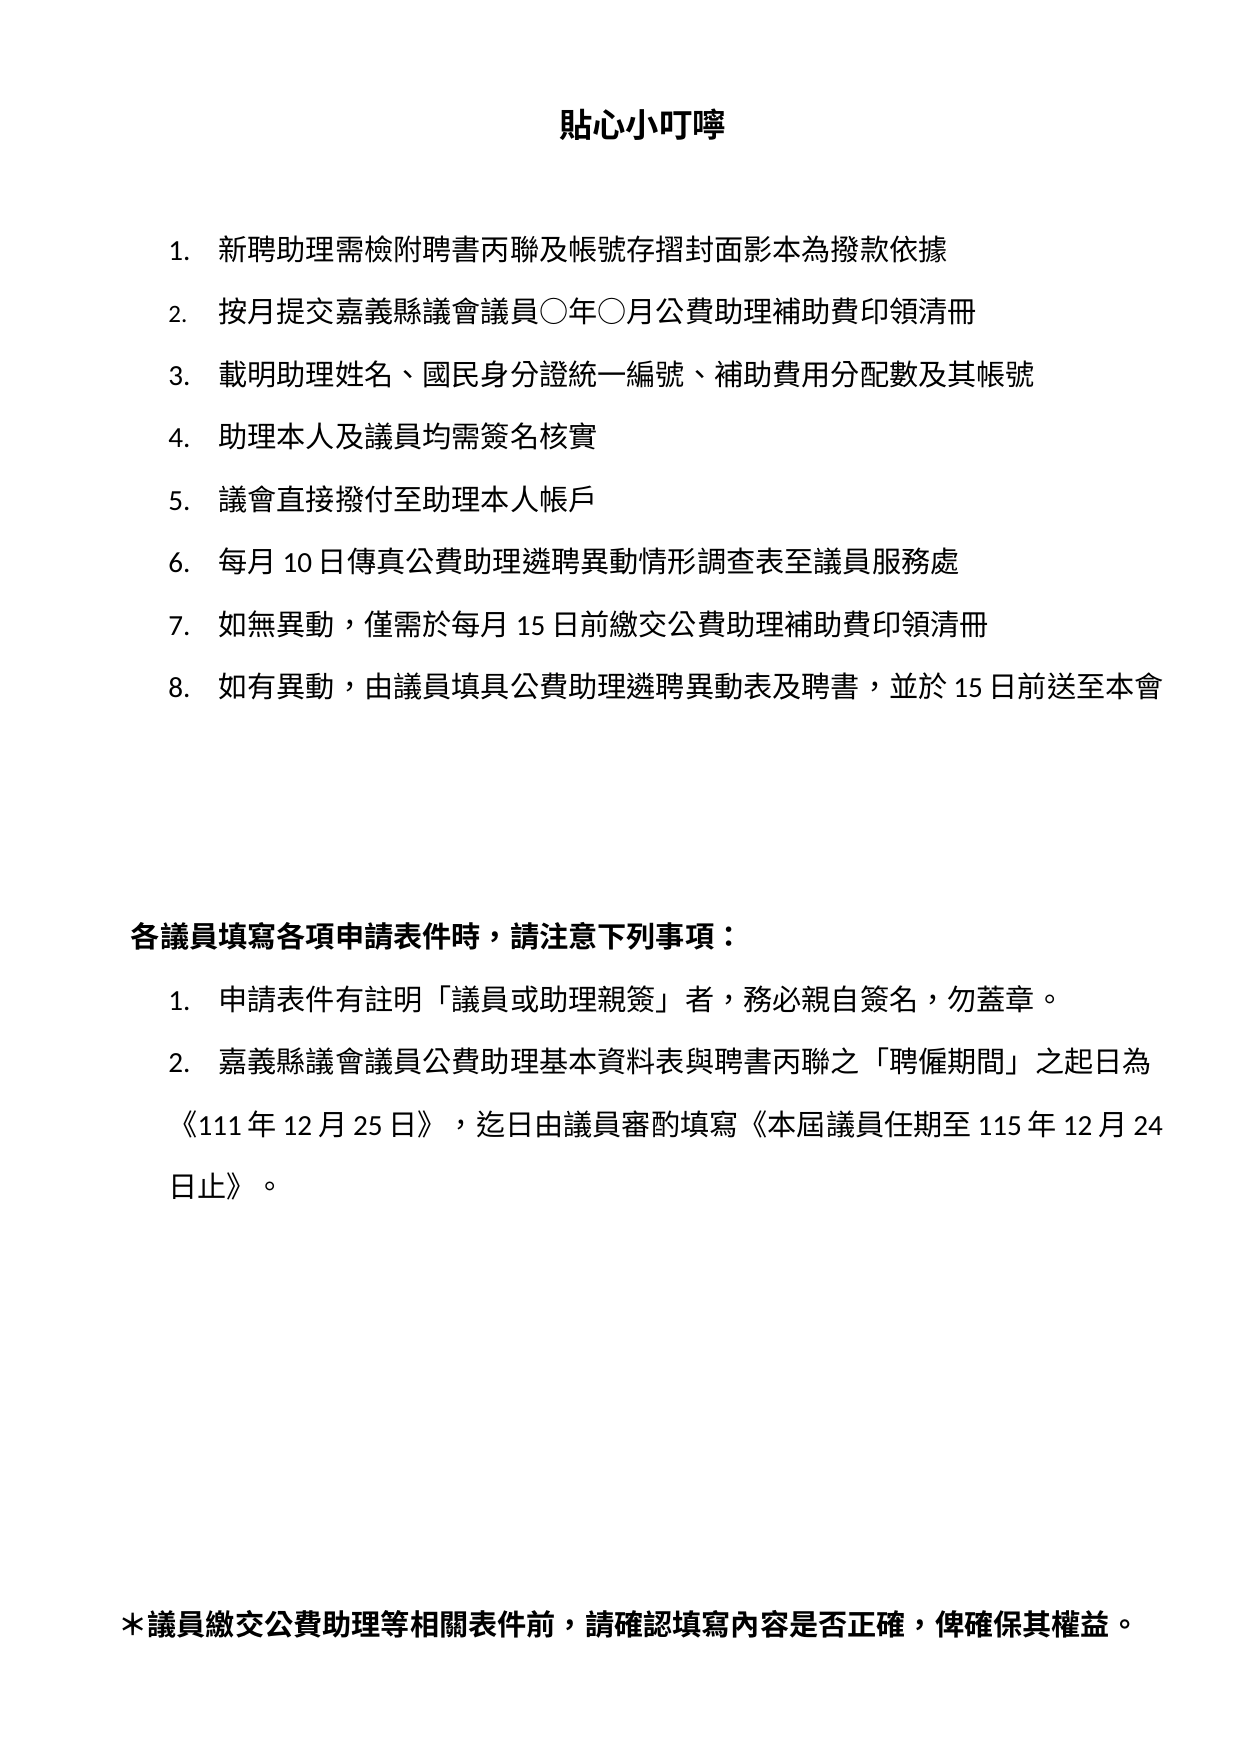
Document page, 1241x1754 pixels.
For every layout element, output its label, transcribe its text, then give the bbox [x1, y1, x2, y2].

list 新聘助理需檢附聘書丙聯及帳號存摺封面影本為撥款依據 [168, 206, 1167, 268]
list 嘉義縣議會議員公費助理基本資料表與聘書丙聯之「聘僱期間」之起日為 [168, 1018, 1167, 1081]
list 申請表件有註明「議員或助理親簽」者，務必親自簽名，勿蓋章。 [168, 956, 1167, 1018]
list 每月10日傳真公費助理遴聘異動情形調查表至議員服務處 [168, 518, 1167, 581]
list 按月提交嘉義縣議會議員○年○月公費助理補助費印領清冊 [168, 268, 1167, 331]
text 貼心小叮嚀 [59, 81, 1167, 143]
text ＊議員繳交公費助理等相關表件前，請確認填寫內容是否正確，俾確保其權益。 [118, 1581, 1167, 1643]
list 載明助理姓名、國民身分證統一編號、補助費用分配數及其帳號 [168, 331, 1167, 393]
list 如有異動，由議員填具公費助理遴聘異動表及聘書，並於15日前送至本會 [168, 643, 1167, 706]
text 各議員填寫各項申請表件時，請注意下列事項： [131, 893, 1167, 956]
text 《111年12月25日》，迄日由議員審酌填寫《本屆議員任期至115年12月24日止》。 [168, 1081, 1167, 1206]
list 助理本人及議員均需簽名核實 [168, 393, 1167, 456]
list 議會直接撥付至助理本人帳戶 [168, 456, 1167, 518]
list 如無異動，僅需於每月15日前繳交公費助理補助費印領清冊 [168, 581, 1167, 643]
